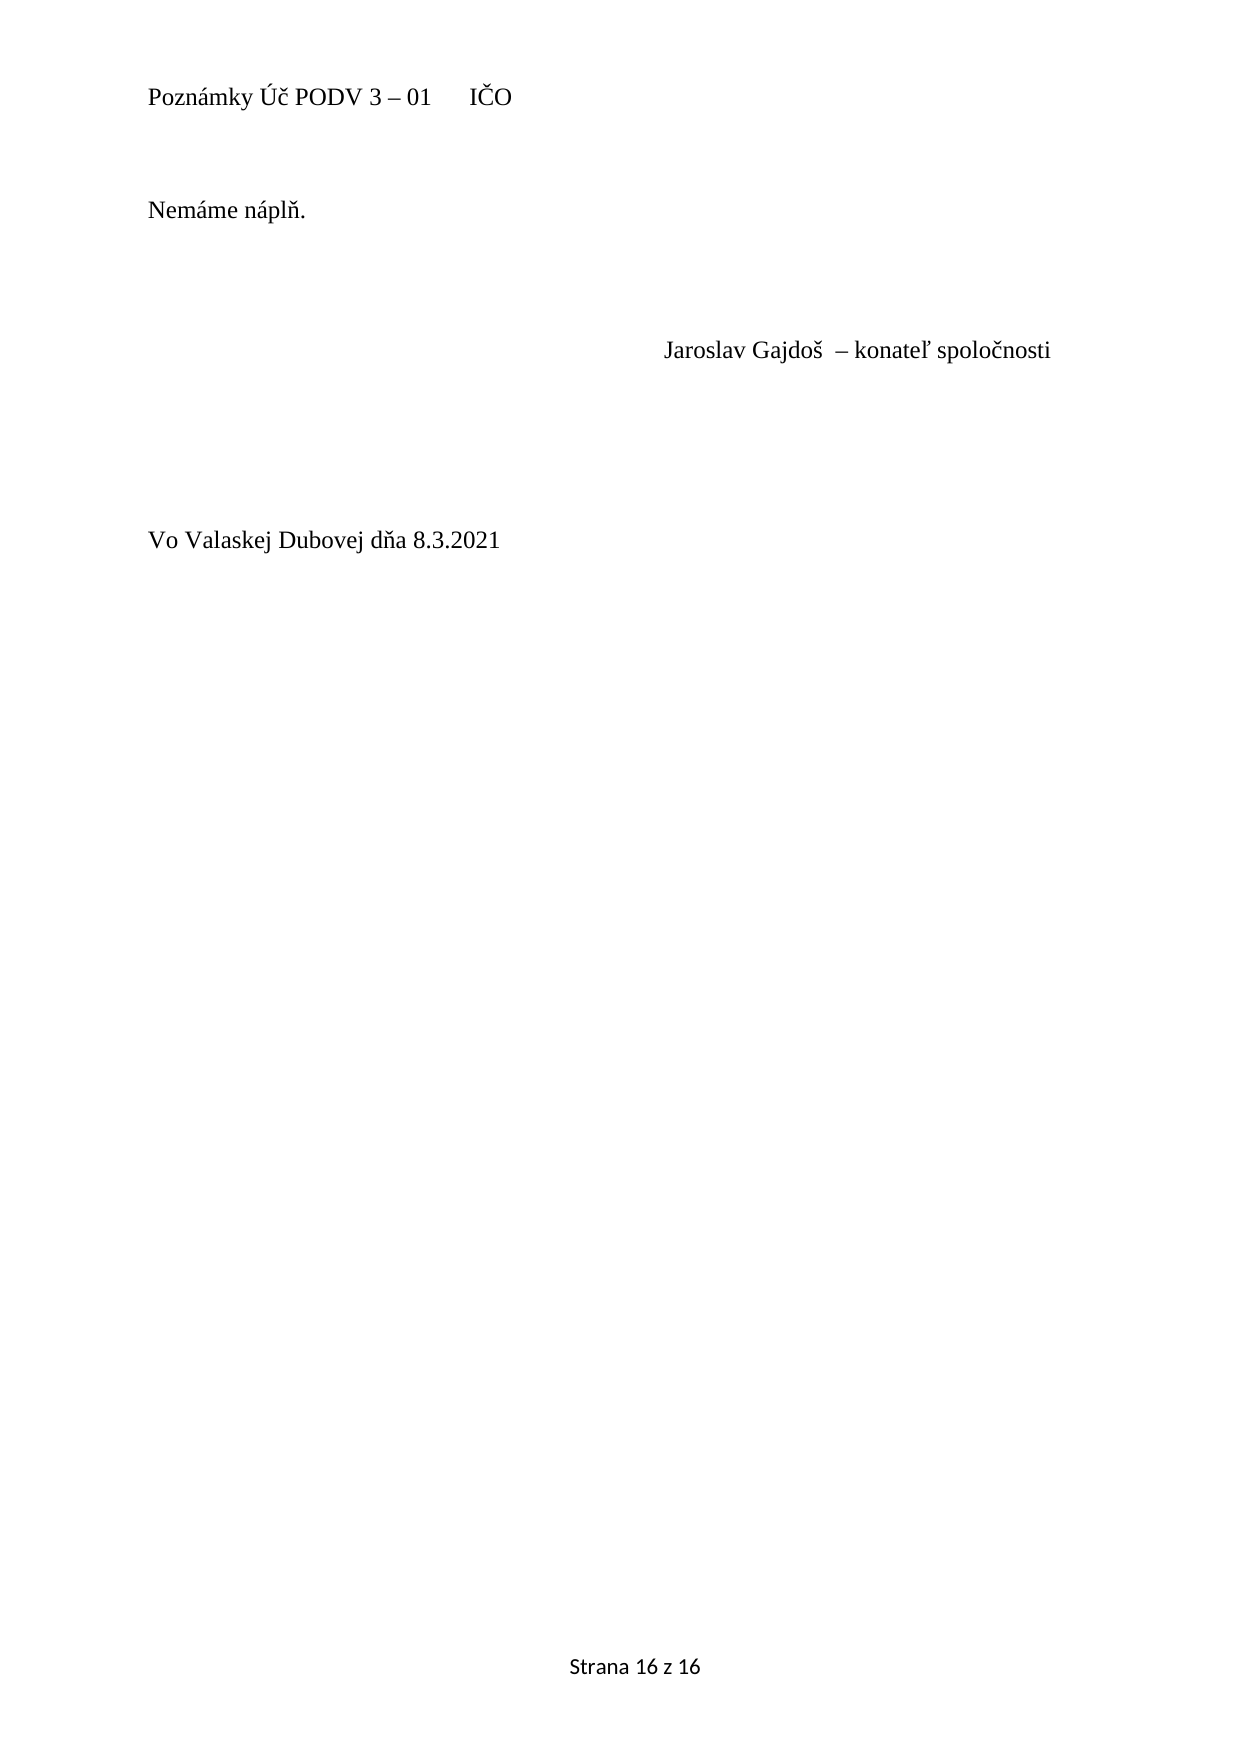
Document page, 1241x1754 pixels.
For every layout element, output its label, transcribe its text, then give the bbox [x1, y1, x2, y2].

text Vo Valaskej Dubovej dňa 8.3.2021 [148, 525, 1122, 553]
text Jaroslav Gajdoš – konateľ spoločnosti [148, 335, 1122, 364]
text Nemáme náplň. [148, 195, 1122, 224]
